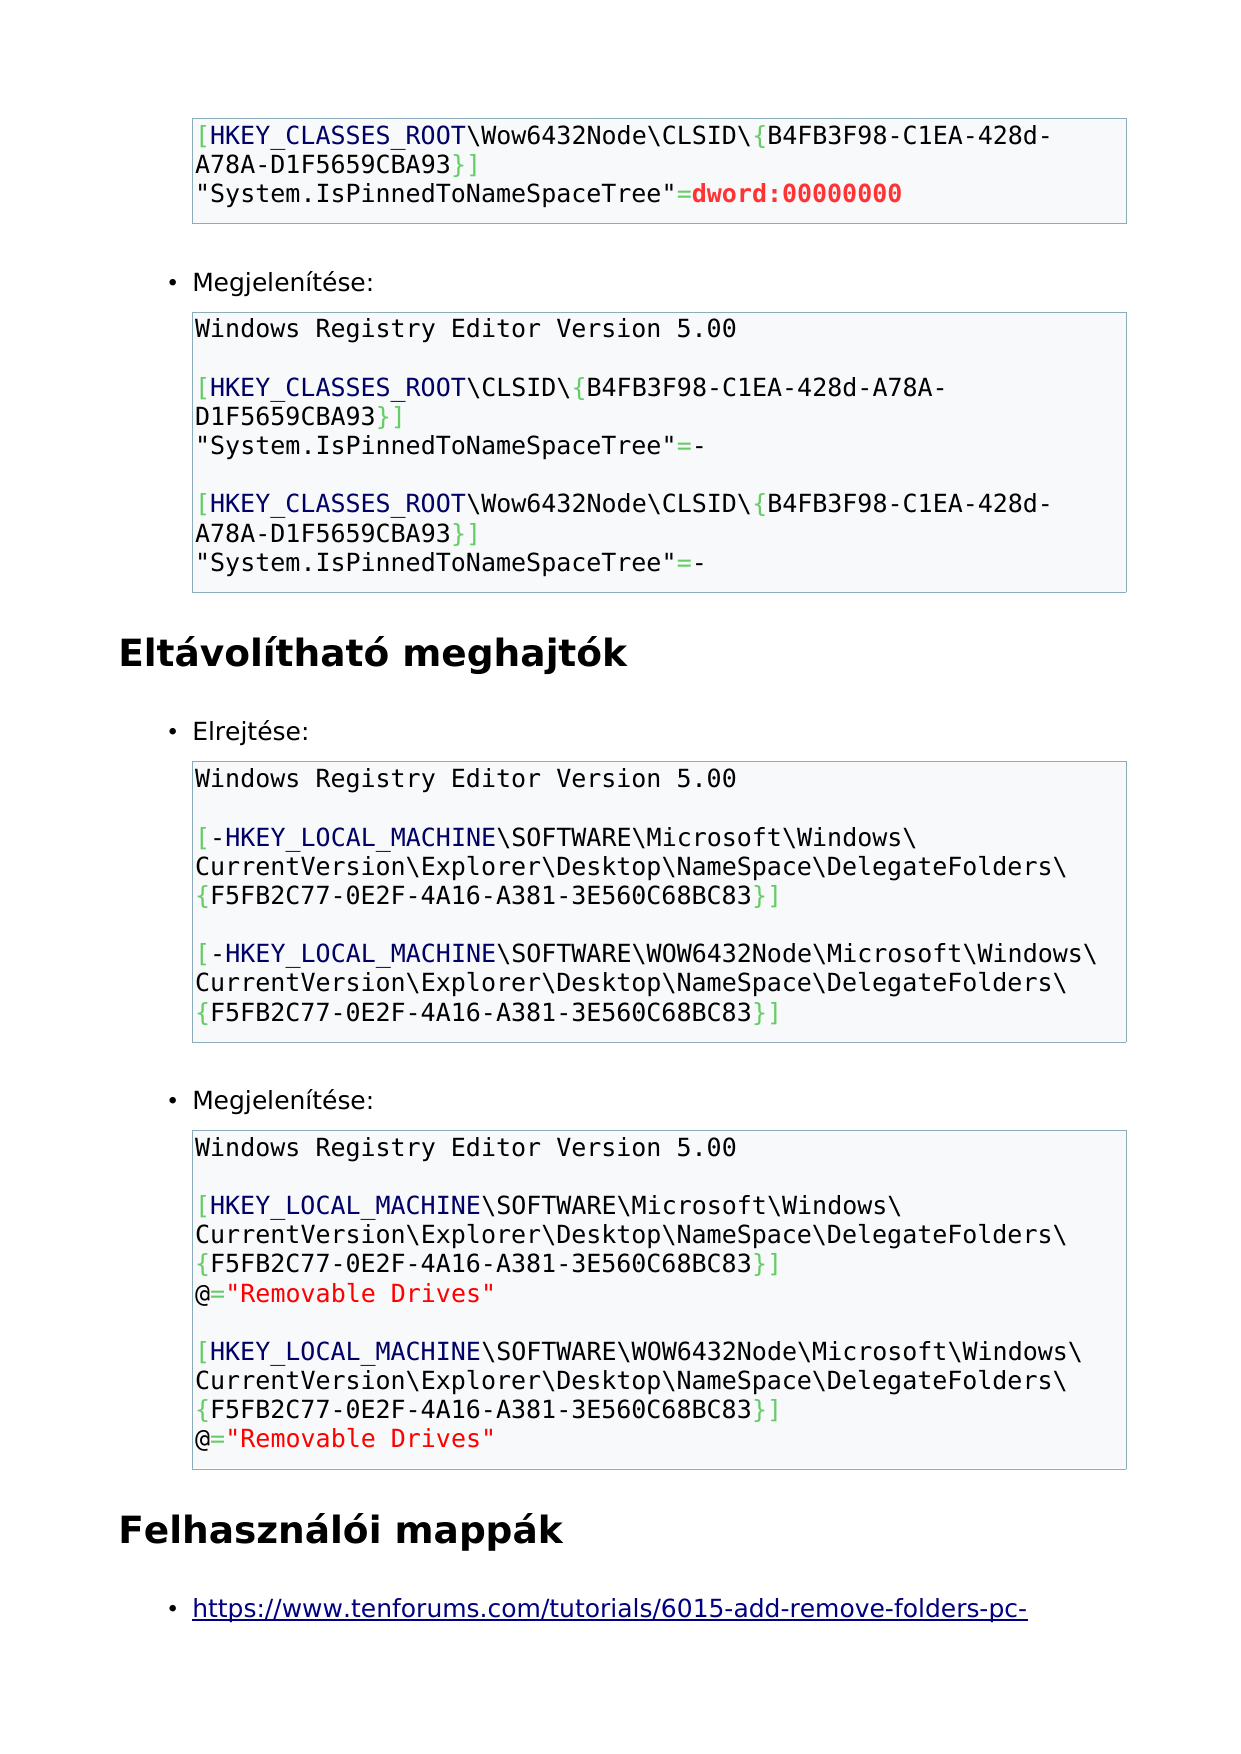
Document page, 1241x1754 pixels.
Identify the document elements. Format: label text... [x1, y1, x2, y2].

list Megjelenítése: [177, 1086, 1122, 1115]
list Megjelenítése: [177, 268, 1122, 297]
table_header Windows Registry Editor Version 5.00 [-HKEY_LOCAL_MACHINE\SOFTWARE\Microsoft\Windows\CurrentVersion\Explorer\Desktop\NameSpace\DelegateFolders\{F5FB2C77-0E2F-4A16-A381-3E560C68BC83}] [-HKEY_LOCAL_MACHINE\SOFTWARE\WOW6432Node\Microsoft\Windows\CurrentVersion\Explorer\Desktop\NameSpace\DelegateFolders\{F5FB2C77-0E2F-4A16-A381-3E560C68BC83}] [193, 762, 1126, 1042]
subtitle Eltávolítható meghajtók [118, 632, 1122, 675]
table_header [HKEY_CLASSES_ROOT\Wow6432Node\CLSID\{B4FB3F98-C1EA-428d-A78A-D1F5659CBA93}] "System.IsPinnedToNameSpaceTree"=dword:00000000 [193, 119, 1126, 223]
table_header Windows Registry Editor Version 5.00 [HKEY_CLASSES_ROOT\CLSID\{B4FB3F98-C1EA-428d-A78A-D1F5659CBA93}] "System.IsPinnedToNameSpaceTree"=- [HKEY_CLASSES_ROOT\Wow6432Node\CLSID\{B4FB3F98-C1EA-428d-A78A-D1F5659CBA93}] "System.IsPinnedToNameSpaceTree"=- [193, 313, 1126, 592]
table_header Windows Registry Editor Version 5.00 [HKEY_LOCAL_MACHINE\SOFTWARE\Microsoft\Windows\CurrentVersion\Explorer\Desktop\NameSpace\DelegateFolders\{F5FB2C77-0E2F-4A16-A381-3E560C68BC83}] @="Removable Drives" [HKEY_LOCAL_MACHINE\SOFTWARE\WOW6432Node\Microsoft\Windows\CurrentVersion\Explorer\Desktop\NameSpace\DelegateFolders\{F5FB2C77-0E2F-4A16-A381-3E560C68BC83}] @="Removable Drives" [193, 1131, 1126, 1468]
list https://www.tenforums.com/tutorials/6015-add-remove-folders-pc- [177, 1594, 1122, 1623]
subtitle Felhasználói mappák [118, 1508, 1122, 1552]
list Elrejtése: [177, 717, 1122, 747]
